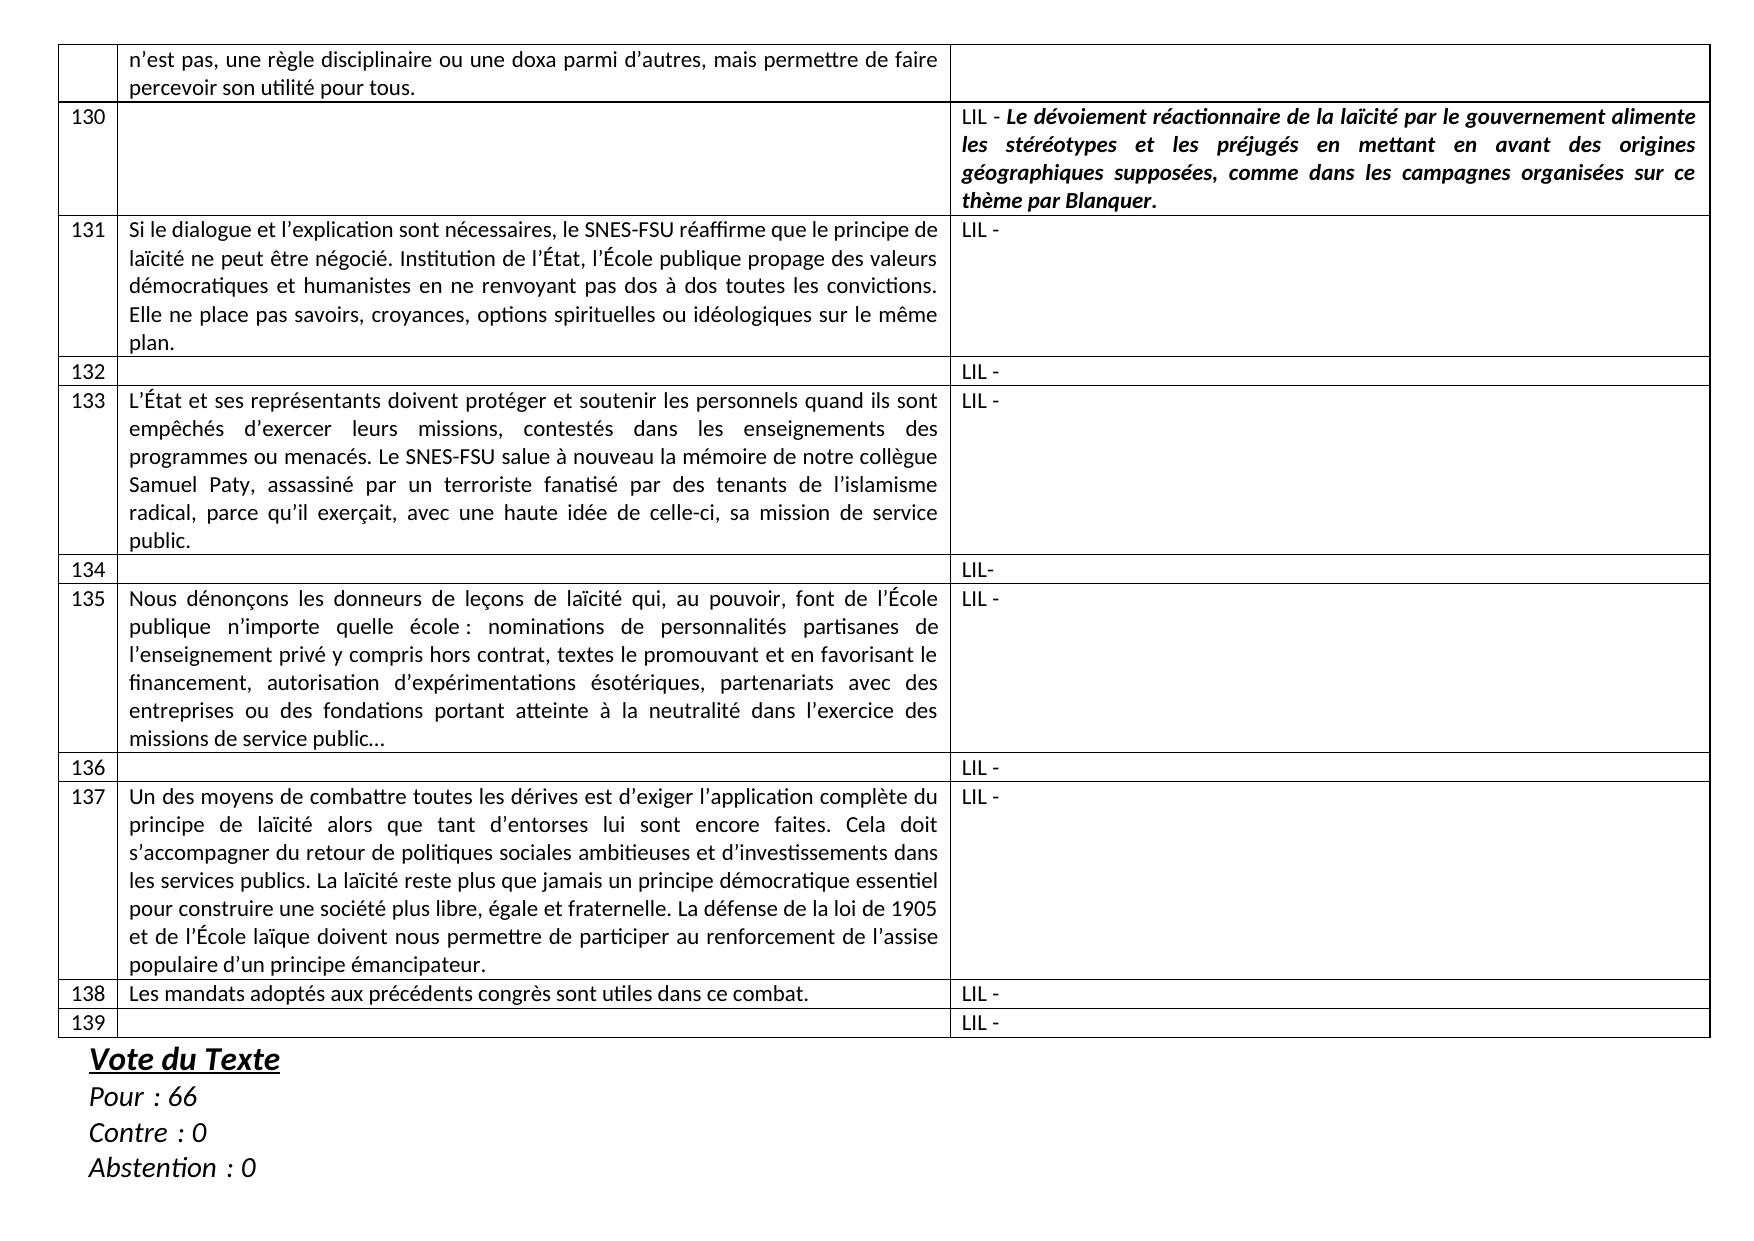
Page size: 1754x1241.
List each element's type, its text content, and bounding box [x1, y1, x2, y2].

table_cell Les mandats adoptés aux précédents congrès sont utiles dans ce combat. [118, 980, 950, 1007]
table_cell [118, 1009, 950, 1037]
table_cell [951, 45, 1709, 101]
table_cell 131 [59, 216, 117, 356]
table_cell [118, 753, 950, 781]
table_cell 137 [59, 782, 117, 978]
table_cell n’est pas, une règle disciplinaire ou une doxa parmi d’autres, mais permettre de faire percevoir son utilité pour tous. [118, 45, 950, 101]
table_cell LIL- [951, 555, 1709, 583]
table_cell 130 [59, 103, 117, 214]
table_cell LIL - [951, 753, 1709, 781]
table_cell LIL - [951, 216, 1709, 356]
table_cell LIL - [951, 1009, 1709, 1037]
table_cell 135 [59, 584, 117, 752]
table_cell LIL - [951, 584, 1709, 752]
table_cell 133 [59, 386, 117, 554]
table_cell LIL - [951, 980, 1709, 1007]
table_cell 136 [59, 753, 117, 781]
table_cell Si le dialogue et l’explication sont nécessaires, le SNES-FSU réaffirme que le principe de laïcité ne peut être négocié. Institution de l’État, l’École publique propage des valeurs démocratiques et humanistes en ne renvoyant pas dos à dos toutes les convictions. Elle ne place pas savoirs, croyances, options spirituelles ou idéologiques sur le même plan. [118, 216, 950, 356]
table_cell L’État et ses représentants doivent protéger et soutenir les personnels quand ils sont empêchés d’exercer leurs missions, contestés dans les enseignements des programmes ou menacés. Le SNES-FSU salue à nouveau la mémoire de notre collègue Samuel Paty, assassiné par un terroriste fanatisé par des tenants de l’islamisme radical, parce qu’il exerçait, avec une haute idée de celle-ci, sa mission de service public. [118, 386, 950, 554]
table_cell [118, 357, 950, 385]
table_cell 132 [59, 357, 117, 385]
table_cell 138 [59, 980, 117, 1007]
table_cell 139 [59, 1009, 117, 1037]
text Abstention : 0 [89, 1149, 1713, 1185]
table_cell Un des moyens de combattre toutes les dérives est d’exiger l’application complète du principe de laïcité alors que tant d’entorses lui sont encore faites. Cela doit s’accompagner du retour de politiques sociales ambitieuses et d’investissements dans les services publics. La laïcité reste plus que jamais un principe démocratique essentiel pour construire une société plus libre, égale et fraternelle. La défense de la loi de 1905 et de l’École laïque doivent nous permettre de participer au renforcement de l’assise populaire d’un principe émancipateur. [118, 782, 950, 978]
table_cell Nous dénonçons les donneurs de leçons de laïcité qui, au pouvoir, font de l’École publique n’importe quelle école : nominations de personnalités partisanes de l’enseignement privé y compris hors contrat, textes le promouvant et en favorisant le financement, autorisation d’expérimentations ésotériques, partenariats avec des entreprises ou des fondations portant atteinte à la neutralité dans l’exercice des missions de service public… [118, 584, 950, 752]
text Vote du Texte [89, 1038, 1713, 1078]
table_cell 134 [59, 555, 117, 583]
table_cell [59, 45, 117, 101]
table_cell LIL - [951, 782, 1709, 978]
table_cell [118, 103, 950, 214]
table_cell LIL - [951, 357, 1709, 385]
table_cell [118, 555, 950, 583]
table_cell LIL - [951, 386, 1709, 554]
text Contre : 0 [89, 1114, 1713, 1149]
text Pour : 66 [89, 1078, 1713, 1114]
table_cell LIL - Le dévoiement réactionnaire de la laïcité par le gouvernement alimente les stéréotypes et les préjugés en mettant en avant des origines géographiques supposées, comme dans les campagnes organisées sur ce thème par Blanquer. [951, 103, 1709, 214]
